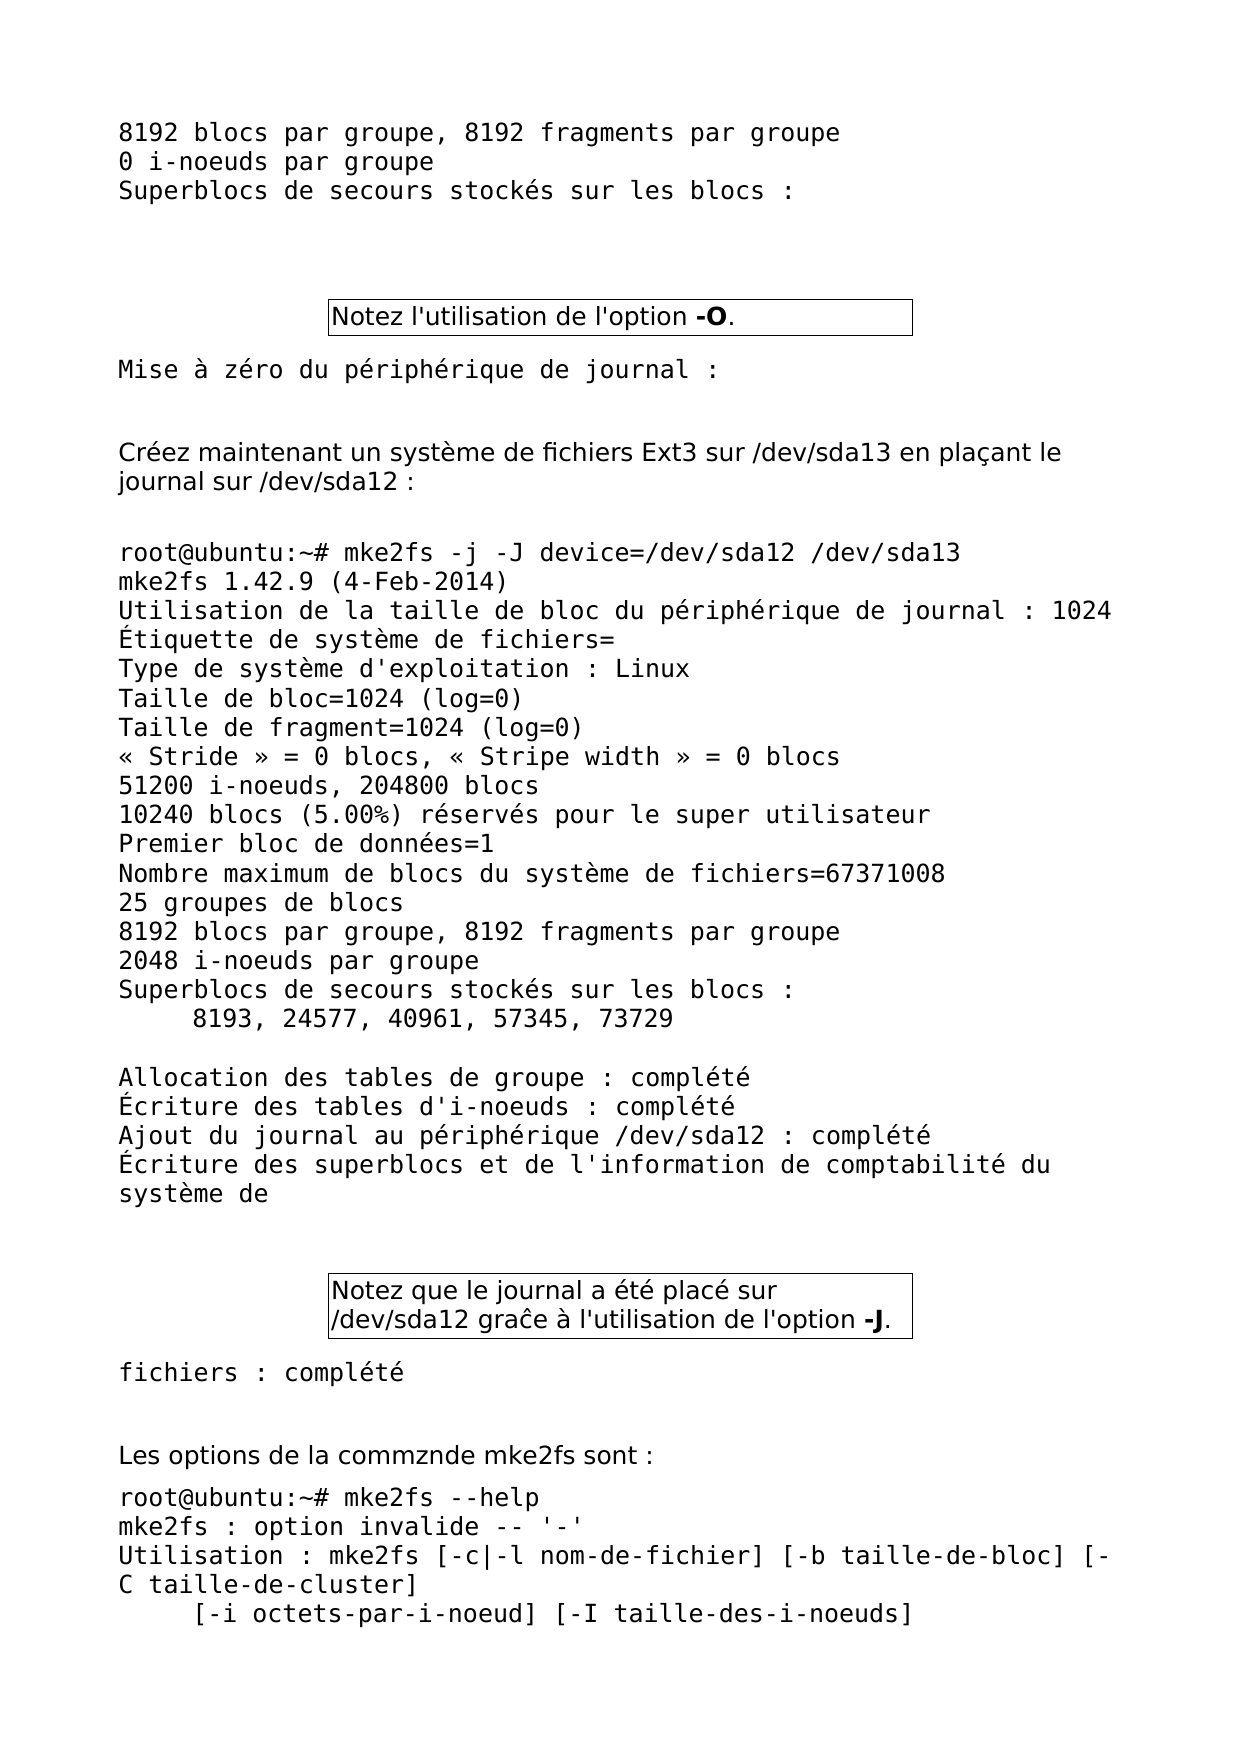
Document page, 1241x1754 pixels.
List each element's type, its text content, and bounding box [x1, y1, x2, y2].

text 8192 blocs par groupe, 8192 fragments par groupe 0 i-noeuds par groupe Superblocs de secours stockés sur les blocs : Mise à zéro du périphérique de journal : [118, 118, 1122, 384]
text root@ubuntu:~# mke2fs --help mke2fs : option invalide -- '-' Utilisation : mke2fs [-c|-l nom-de-fichier] [-b taille-de-bloc] [-C taille-de-cluster] [-i octets-par-i-noeud] [-I taille-des-i-noeuds] [118, 1483, 1122, 1628]
text Les options de la commznde mke2fs sont : [118, 1441, 1122, 1470]
text root@ubuntu:~# mke2fs -j -J device=/dev/sda12 /dev/sda13 mke2fs 1.42.9 (4-Feb-2014) Utilisation de la taille de bloc du périphérique de journal : 1024 Étiquette de système de fichiers= Type de système d'exploitation : Linux Taille de bloc=1024 (log=0) Taille de fragment=1024 (log=0) « Stride » = 0 blocs, « Stripe width » = 0 blocs 51200 i-noeuds, 204800 blocs 10240 blocs (5.00%) réservés pour le super utilisateur Premier bloc de données=1 Nombre maximum de blocs du système de fichiers=67371008 25 groupes de blocs 8192 blocs par groupe, 8192 fragments par groupe 2048 i-noeuds par groupe Superblocs de secours stockés sur les blocs : 8193, 24577, 40961, 57345, 73729 Allocation des tables de groupe : complété Écriture des tables d'i-noeuds : complété Ajout du journal au périphérique /dev/sda12 : complété Écriture des superblocs et de l'information de comptabilité du système de fichiers : complété [118, 509, 1122, 1388]
table_header Notez l'utilisation de l'option -O. [329, 300, 912, 334]
table_header Notez que le journal a été placé sur /dev/sda12 graĉe à l'utilisation de l'option -J. [329, 1274, 912, 1338]
text Créez maintenant un système de fichiers Ext3 sur /dev/sda13 en plaçant le journal sur /dev/sda12 : [118, 438, 1122, 496]
